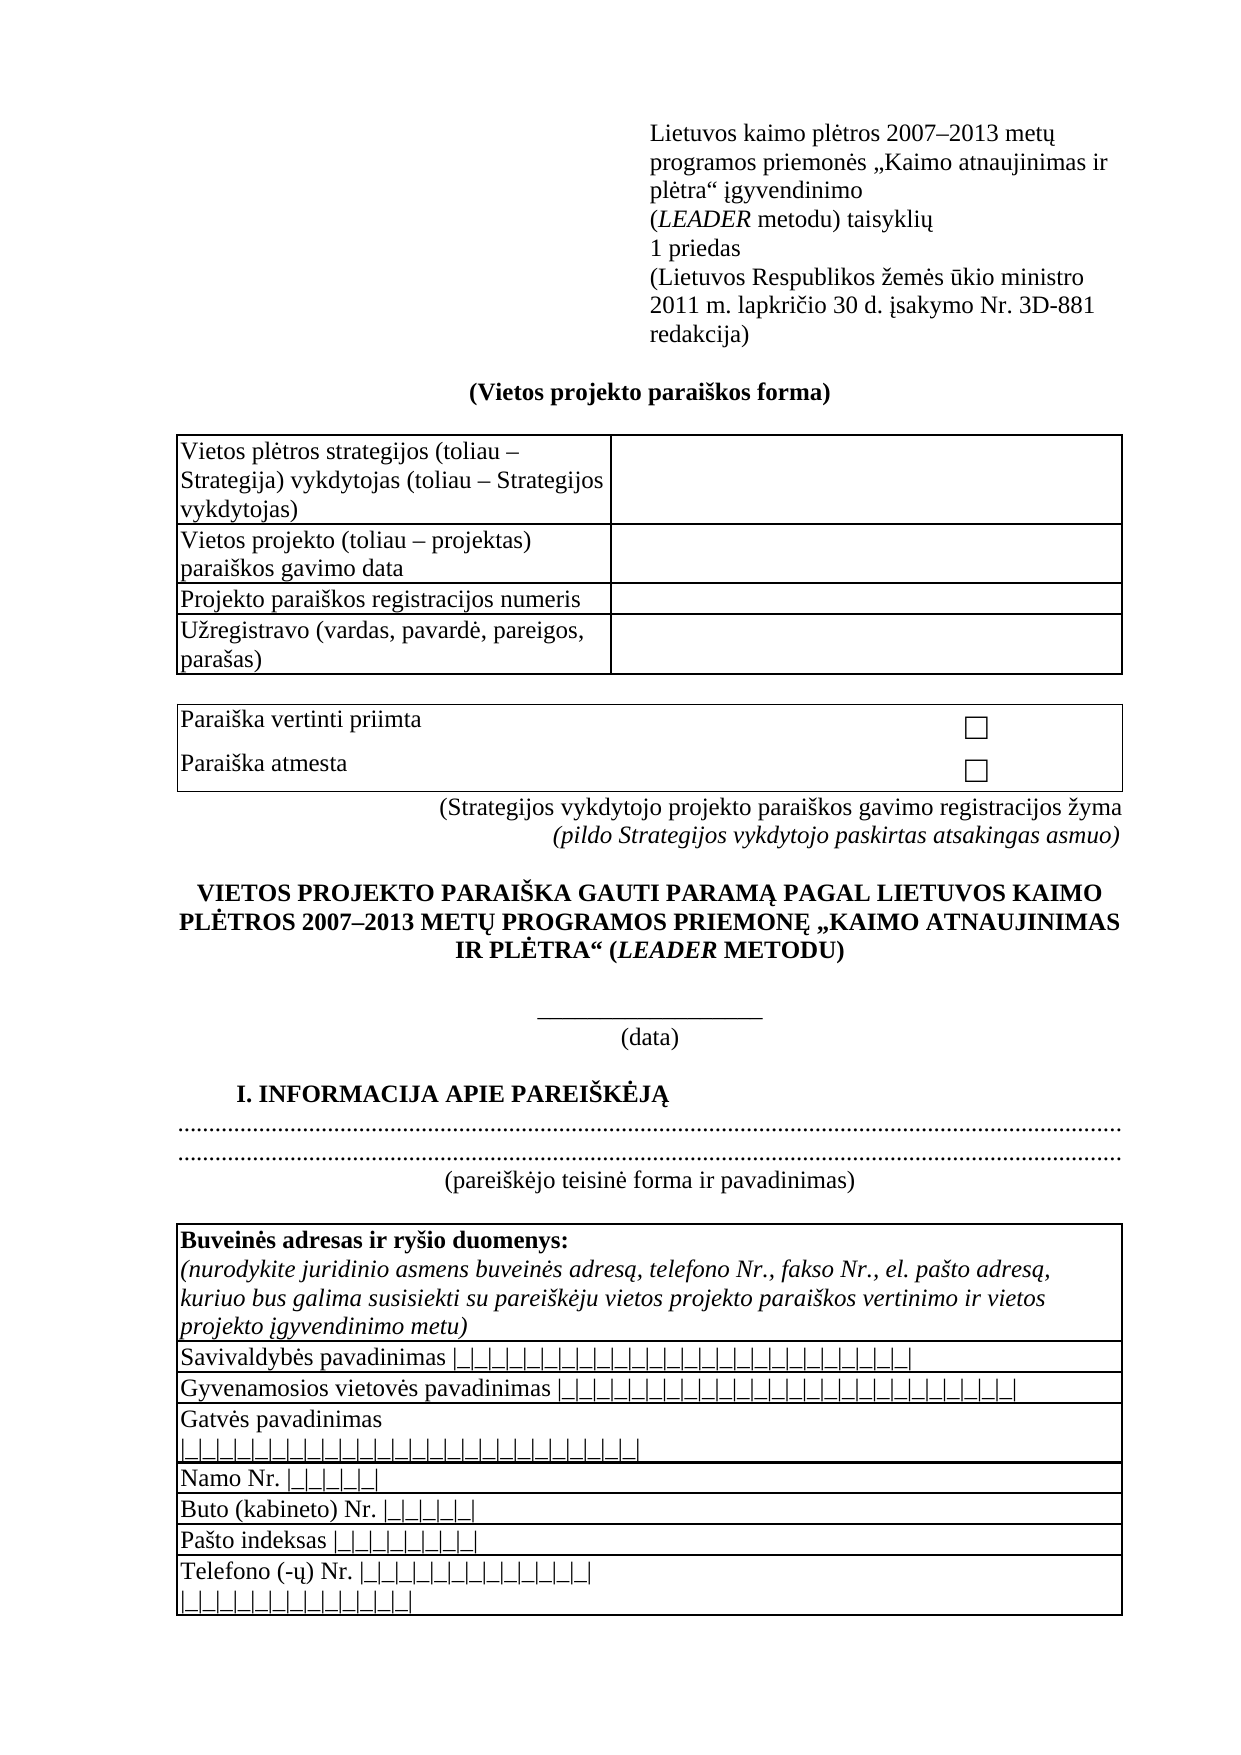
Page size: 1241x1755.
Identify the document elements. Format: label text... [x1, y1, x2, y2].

table_cell Gyvenamosios vietovės pavadinimas |_|_|_|_|_|_|_|_|_|_|_|_|_|_|_|_|_|_|_|_|_|_|_|_|_|_| [178, 1373, 1121, 1402]
text ... [177, 1137, 1122, 1166]
table_cell Pašto indeksas |_|_|_|_|_|_|_|_| [178, 1525, 1121, 1554]
text VIETOS PROJEKTO PARAIŠKA GAUTI PARAMĄ PAGAL LIETUVOS KAIMO PLĖTROS 2007–2013 METŲ PROGRAMOS PRIEMONĘ „KAIMO ATNAUJINIMAS IR PLĖTRA“ (LEADER METODU) [177, 878, 1122, 964]
text (Vietos projekto paraiškos forma) [177, 377, 1122, 406]
text (pildo Strategijos vykdytojo paskirtas atsakingas asmuo) [177, 821, 1122, 849]
text (Strategijos vykdytojo projekto paraiškos gavimo registracijos žyma [177, 792, 1122, 821]
text (pareiškėjo teisinė forma ir pavadinimas) [177, 1166, 1122, 1194]
table_cell Paraiška atmesta [178, 748, 830, 791]
text (Lietuvos Respublikos žemės ūkio ministro [649, 262, 1122, 291]
table_cell [612, 615, 1121, 673]
table_cell □ [830, 748, 1122, 791]
text (data) [177, 1022, 1122, 1051]
text redakcija) [649, 319, 1122, 348]
table_cell [612, 525, 1121, 582]
table_header [612, 436, 1121, 523]
table_cell Vietos projekto (toliau – projektas) paraiškos gavimo data [178, 525, 610, 582]
text 1 priedas [649, 233, 1122, 262]
text ... [177, 1108, 1122, 1137]
table_cell [612, 584, 1121, 613]
table_cell Namo Nr. |_|_|_|_|_| [178, 1464, 1121, 1492]
table_cell Projekto paraiškos registracijos numeris [178, 584, 610, 613]
text __________________ [177, 993, 1122, 1022]
text plėtra“ įgyvendinimo [649, 176, 1122, 204]
table_header □ [830, 705, 1122, 748]
text Lietuvos kaimo plėtros 2007–2013 metų [649, 118, 1122, 147]
text I. INFORMACIJA APIE PAREIŠKĖJĄ [177, 1079, 1122, 1108]
table_header Vietos plėtros strategijos (toliau – Strategija) vykdytojas (toliau – Strategijos vykdytojas) [178, 436, 610, 523]
table_cell Savivaldybės pavadinimas |_|_|_|_|_|_|_|_|_|_|_|_|_|_|_|_|_|_|_|_|_|_|_|_|_|_| [178, 1342, 1121, 1371]
table_cell Telefono (-ų) Nr. |_|_|_|_|_|_|_|_|_|_|_|_|_| |_|_|_|_|_|_|_|_|_|_|_|_|_| [178, 1556, 1121, 1613]
table_cell Gatvės pavadinimas |_|_|_|_|_|_|_|_|_|_|_|_|_|_|_|_|_|_|_|_|_|_|_|_|_|_| [178, 1404, 1121, 1461]
text programos priemonės „Kaimo atnaujinimas ir [649, 147, 1122, 176]
table_cell Užregistravo (vardas, pavardė, pareigos, parašas) [178, 615, 610, 673]
table_cell Buto (kabineto) Nr. |_|_|_|_|_| [178, 1494, 1121, 1523]
table_header Buveinės adresas ir ryšio duomenys: (nurodykite juridinio asmens buveinės adresą, telefono Nr., fakso Nr., el. pašto adresą, kuriuo bus galima susisiekti su pareiškėju vietos projekto paraiškos vertinimo ir vietos projekto įgyvendinimo metu) [178, 1225, 1121, 1340]
text 2011 m. lapkričio 30 d. įsakymo Nr. 3D-881 [649, 291, 1122, 319]
table_header Paraiška vertinti priimta [178, 705, 830, 748]
text (LEADER metodu) taisyklių [649, 204, 1122, 233]
